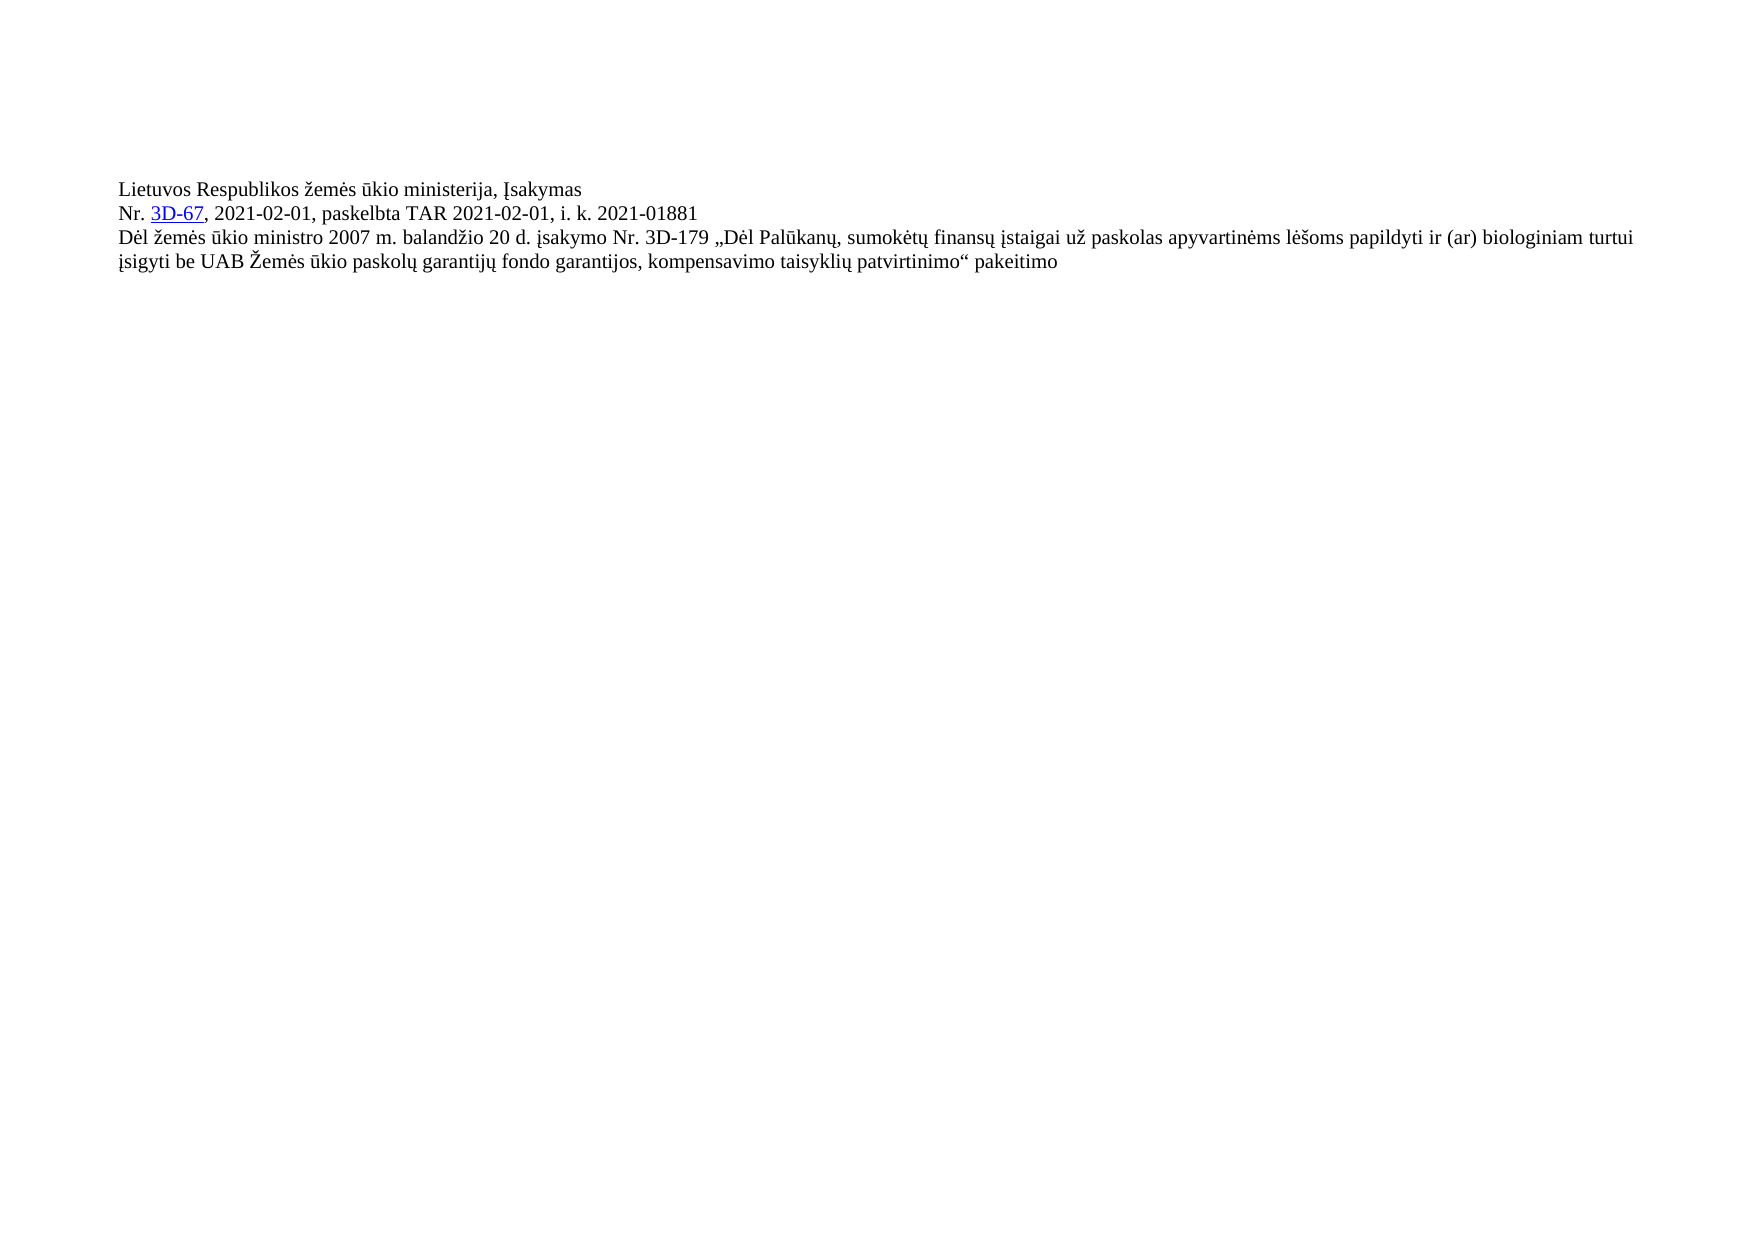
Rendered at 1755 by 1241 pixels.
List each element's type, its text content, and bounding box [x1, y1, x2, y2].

text Lietuvos Respublikos žemės ūkio ministerija, Įsakymas [118, 177, 1636, 201]
text Dėl žemės ūkio ministro 2007 m. balandžio 20 d. įsakymo Nr. 3D-179 „Dėl Palūkanų, sumokėtų finansų įstaigai už paskolas apyvartinėms lėšoms papildyti ir (ar) biologiniam turtui įsigyti be UAB Žemės ūkio paskolų garantijų fondo garantijos, kompensavimo taisyklių patvirtinimo“ pakeitimo [118, 225, 1636, 273]
text Nr. 3D-67, 2021-02-01, paskelbta TAR 2021-02-01, i. k. 2021-01881 [118, 201, 1636, 225]
